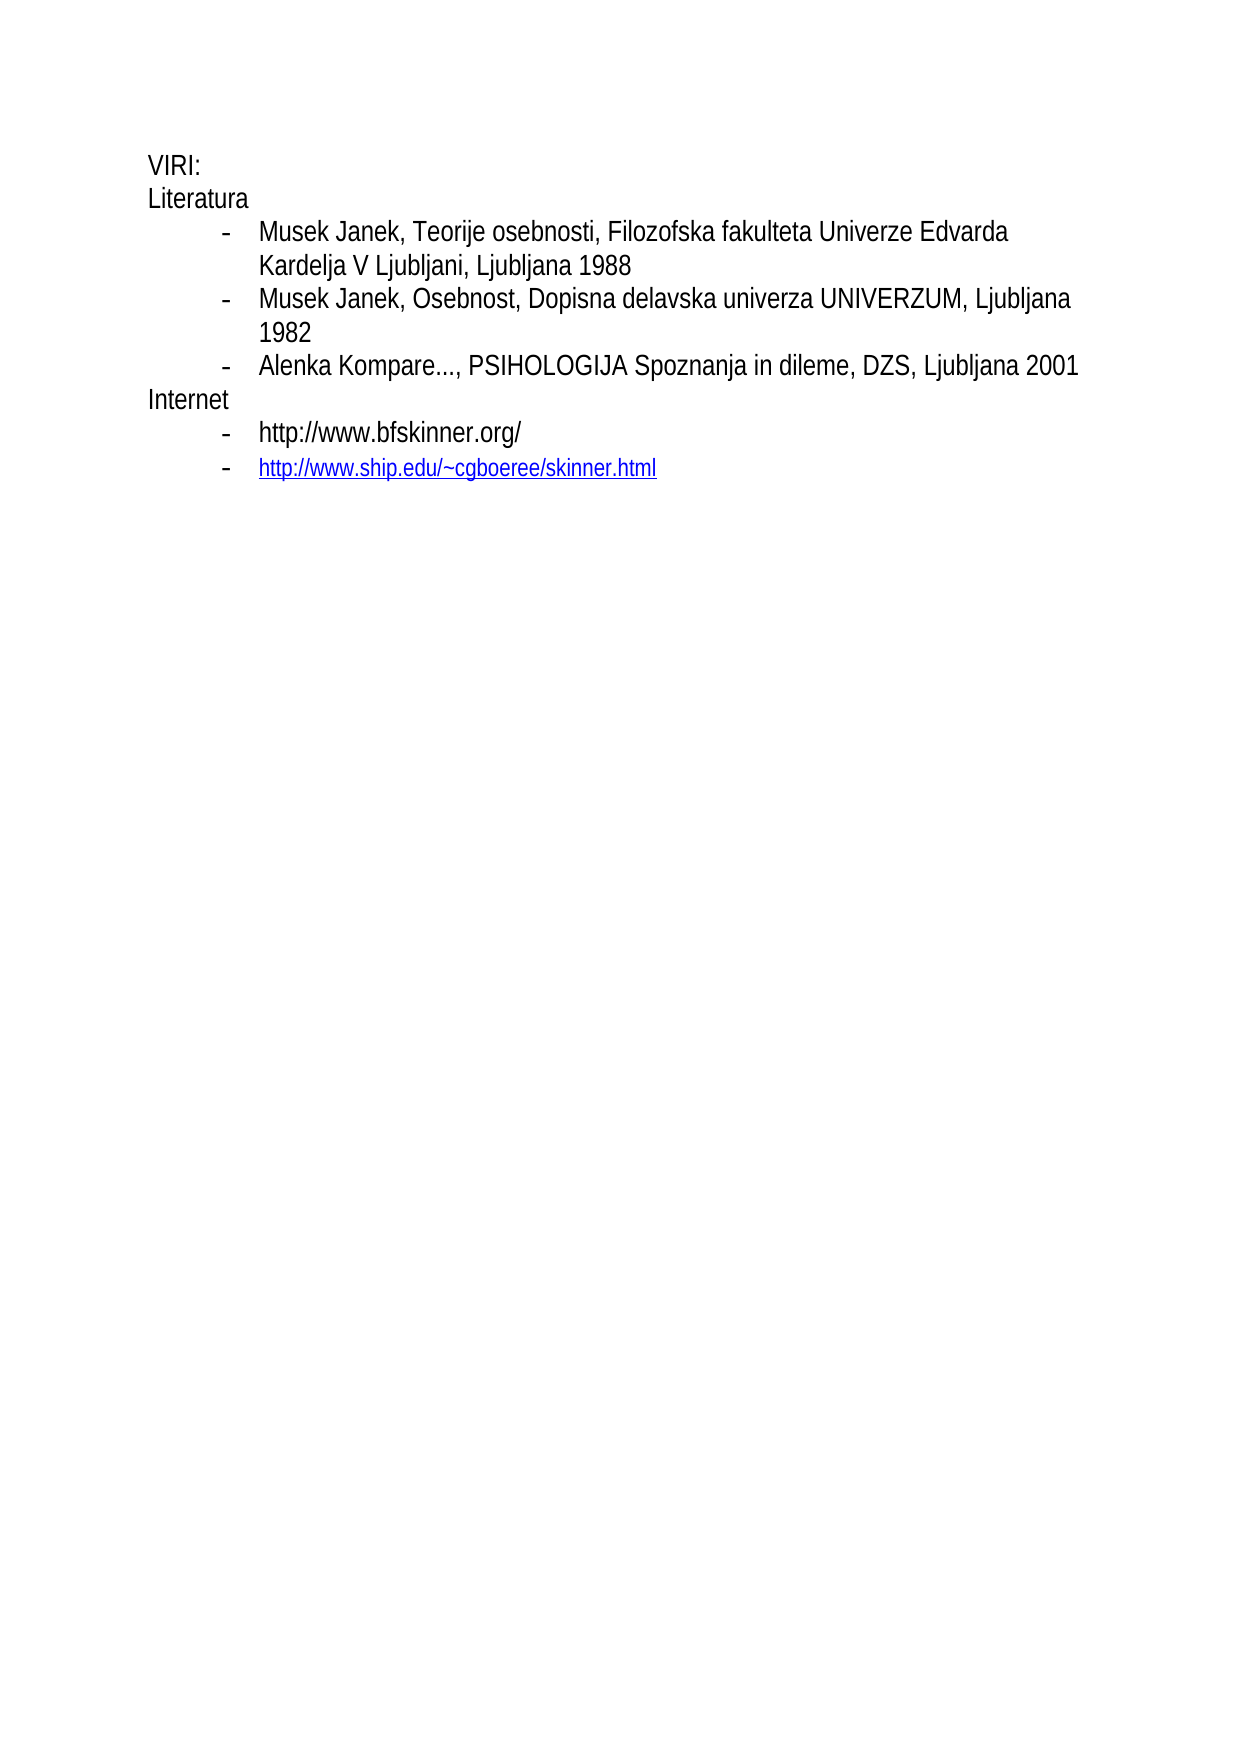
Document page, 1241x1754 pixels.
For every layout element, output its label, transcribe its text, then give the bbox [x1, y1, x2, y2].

text Internet [148, 382, 1093, 415]
list Musek Janek, Teorije osebnosti, Filozofska fakulteta Univerze Edvarda Kardelja V Ljubljani, Ljubljana 1988 [221, 214, 1093, 281]
list Alenka Kompare..., PSIHOLOGIJA Spoznanja in dileme, DZS, Ljubljana 2001 [221, 348, 1093, 382]
list http://www.bfskinner.org/ [221, 415, 1093, 449]
list http://www.ship.edu/~cgboeree/skinner.html [221, 449, 1093, 482]
text VIRI: [148, 148, 1093, 181]
list Musek Janek, Osebnost, Dopisna delavska univerza UNIVERZUM, Ljubljana 1982 [221, 281, 1093, 348]
text Literatura [148, 181, 1093, 214]
